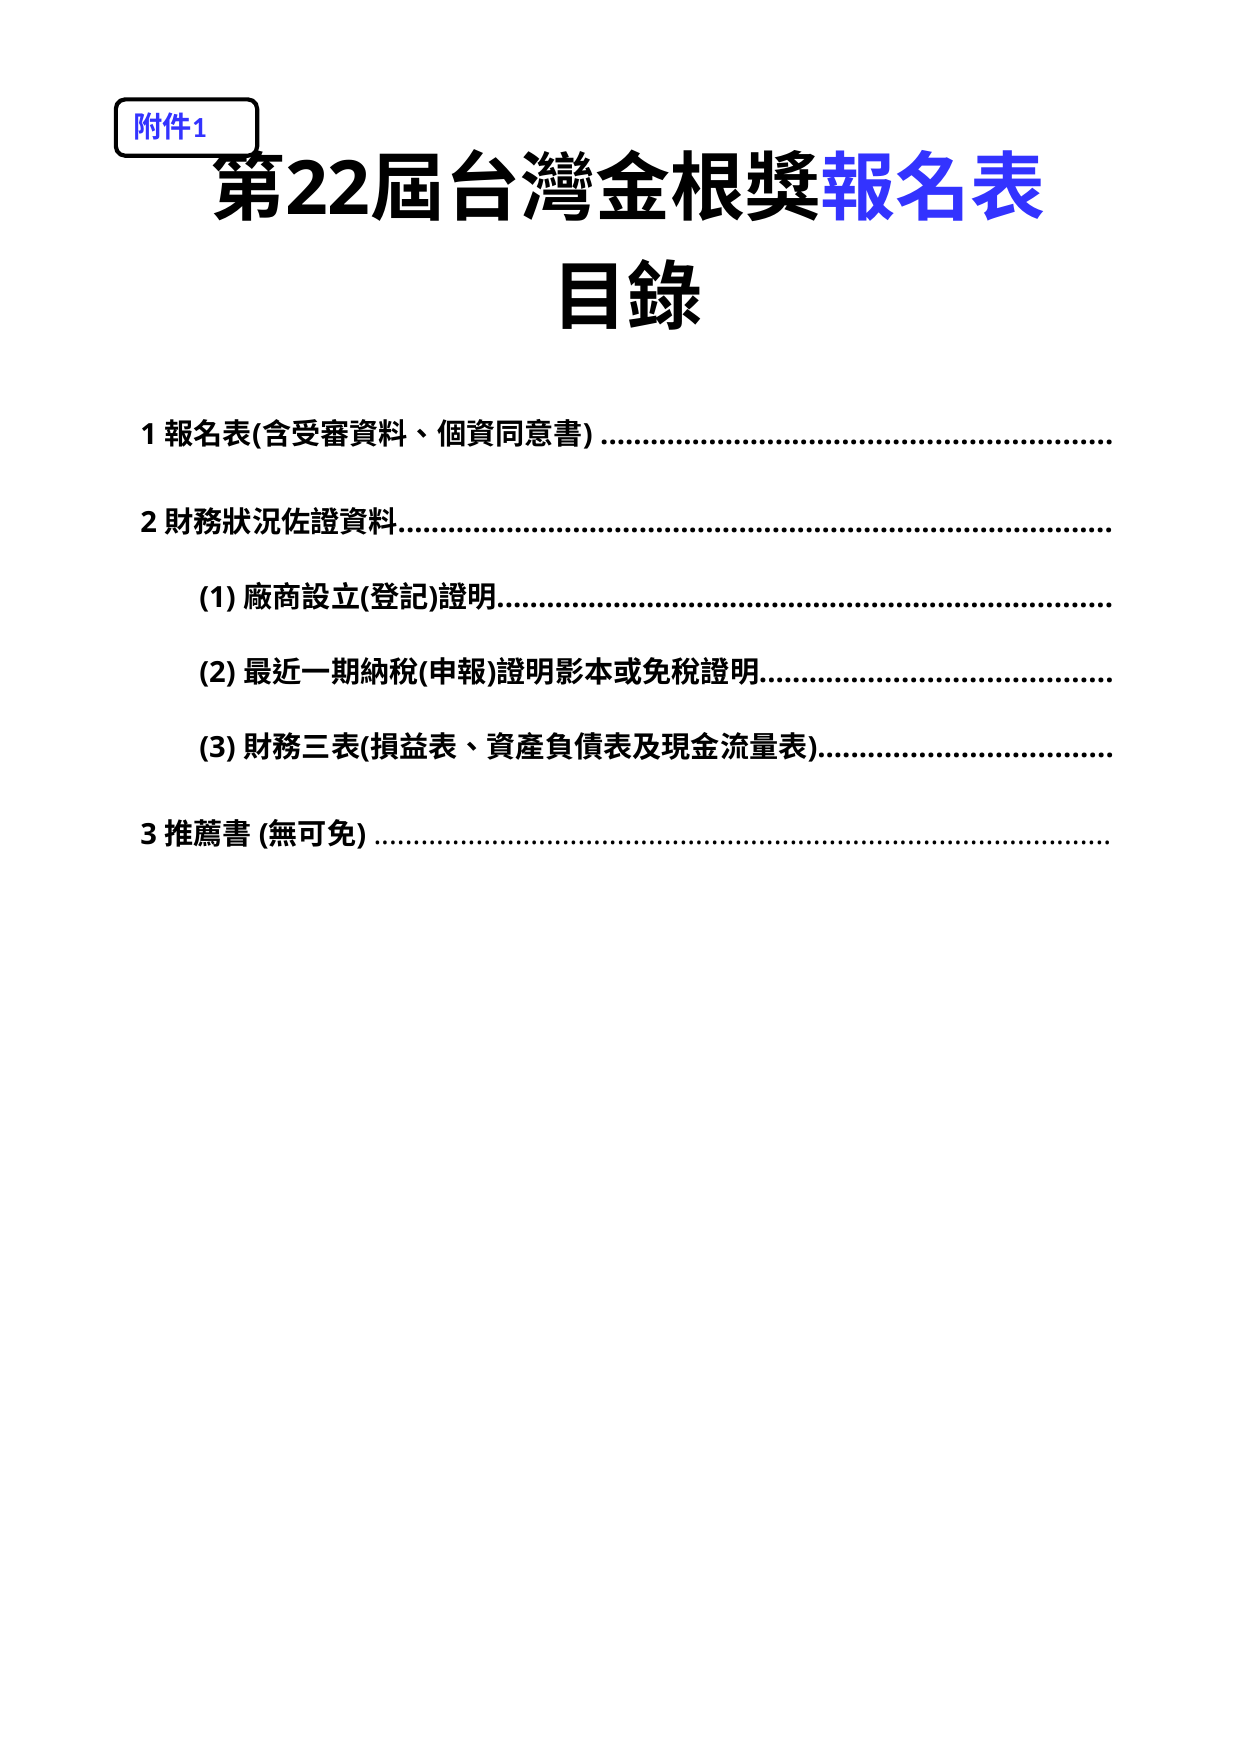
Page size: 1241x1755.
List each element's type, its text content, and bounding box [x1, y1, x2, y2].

text 第22屆台灣金根獎報名表 [96, 127, 1159, 236]
text (3) 財務三表(損益表、資產負債表及現金流量表) [199, 697, 1159, 772]
text 目錄 [96, 236, 1159, 345]
text (1) 廠商設立(登記)證明 [199, 547, 1159, 622]
text 3 推薦書 (無可免) [140, 784, 1159, 859]
text (2) 最近一期納稅(申報)證明影本或免稅證明 [199, 622, 1159, 697]
text 1 報名表(含受審資料、個資同意書) [140, 384, 1159, 459]
text 2 財務狀況佐證資料 [140, 472, 1159, 547]
